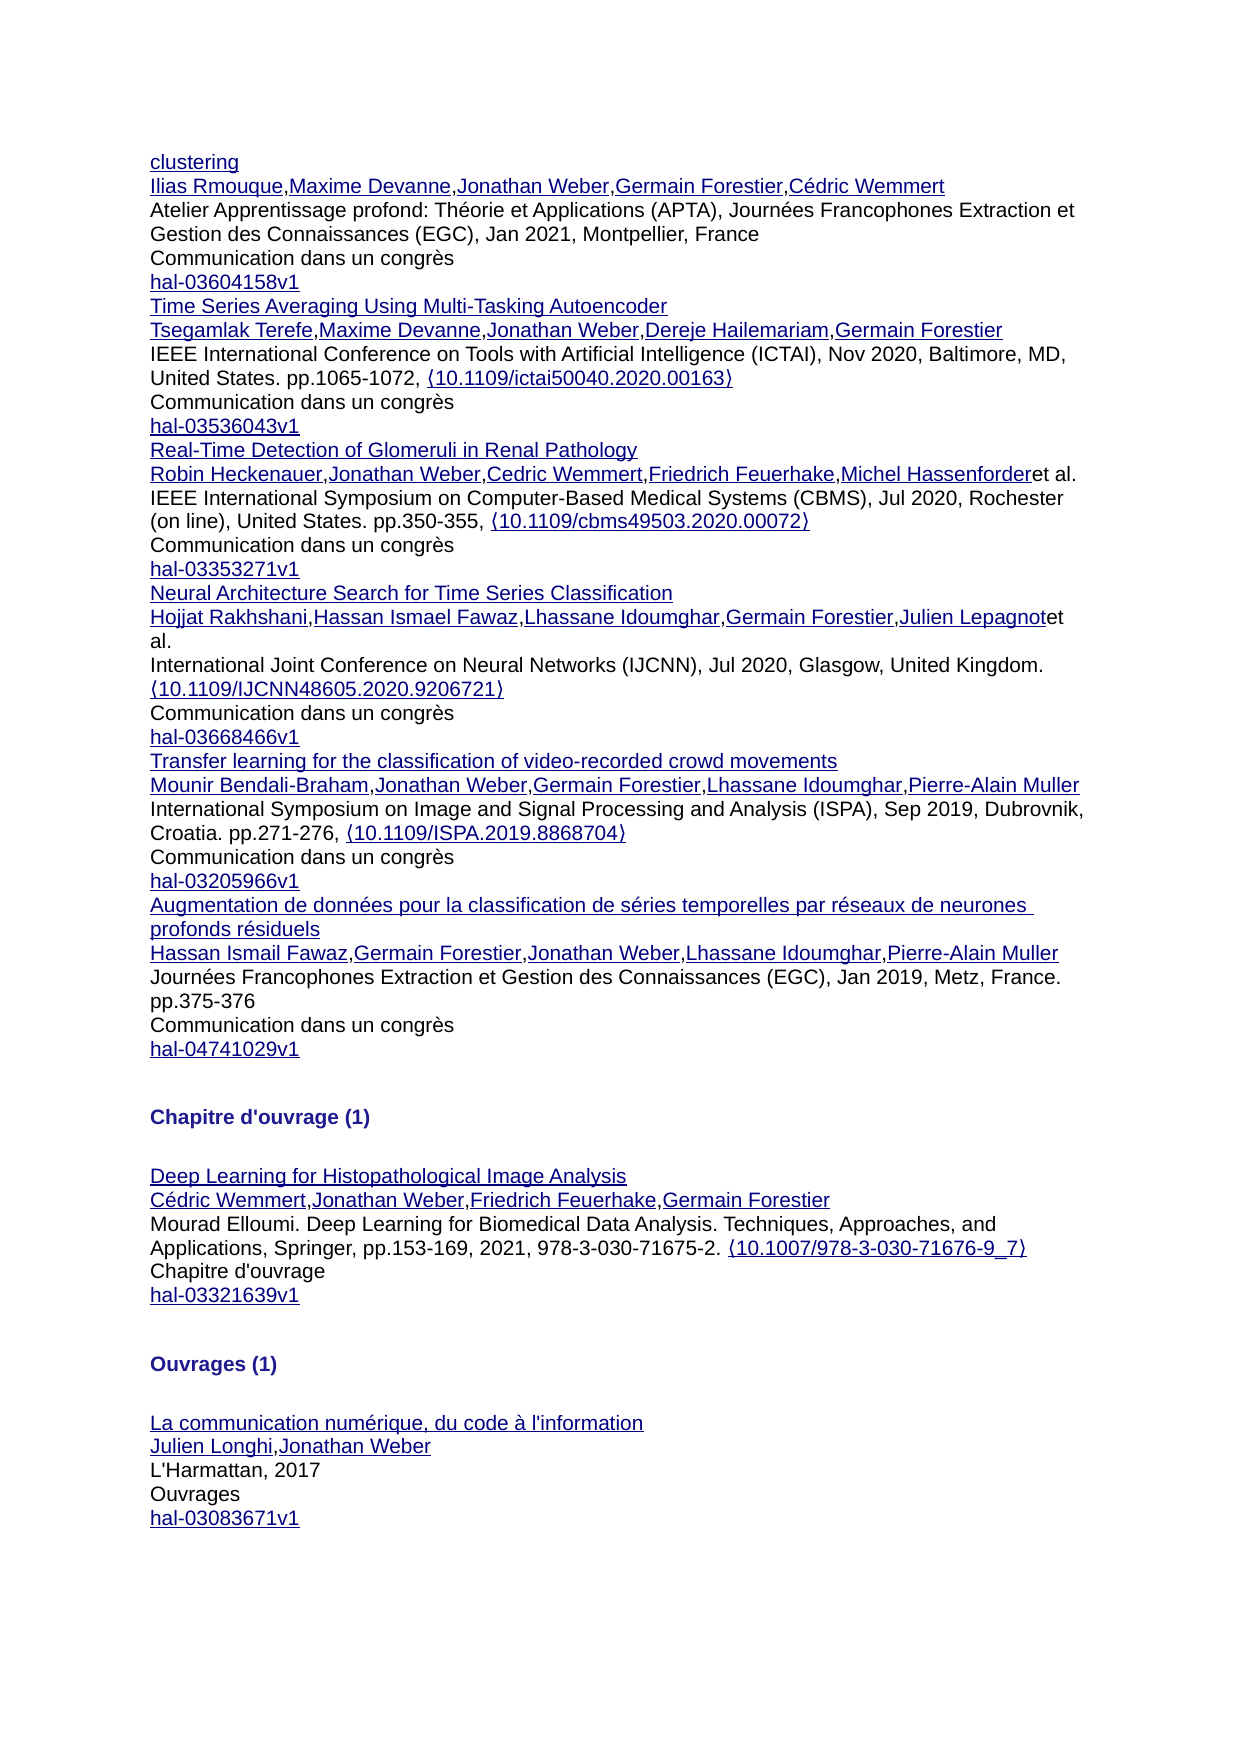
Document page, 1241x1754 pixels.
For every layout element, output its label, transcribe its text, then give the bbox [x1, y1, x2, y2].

table_cell Neural Architecture Search for Time Series Classification Hojjat Rakhshani,Hassan Ismael Fawaz,Lhassane Idoumghar,Germain Forestier,Julien Lepagnotet al. International Joint Conference on Neural Networks (IJCNN), Jul 2020, Glasgow, United Kingdom. ⟨10.1109/IJCNN48605.2020.9206721⟩ Communication dans un congrès hal-03668466v1 [150, 581, 1090, 749]
table_cell clustering Ilias Rmouque,Maxime Devanne,Jonathan Weber,Germain Forestier,Cédric Wemmert Atelier Apprentissage profond: Théorie et Applications (APTA), Journées Francophones Extraction et Gestion des Connaissances (EGC), Jan 2021, Montpellier, France Communication dans un congrès hal-03604158v1 [150, 150, 1090, 294]
table_header Deep Learning for Histopathological Image Analysis Cédric Wemmert,Jonathan Weber,Friedrich Feuerhake,Germain Forestier Mourad Elloumi. Deep Learning for Biomedical Data Analysis. Techniques, Approaches, and Applications, Springer, pp.153-169, 2021, 978-3-030-71675-2. ⟨10.1007/978-3-030-71676-9_7⟩ Chapitre d'ouvrage hal-03321639v1 [150, 1164, 1090, 1307]
table_header La communication numérique, du code à l'information Julien Longhi,Jonathan Weber L'Harmattan, 2017 Ouvrages hal-03083671v1 [150, 1410, 1090, 1530]
subtitle Ouvrages (1) [150, 1352, 1090, 1376]
subtitle Chapitre d'ouvrage (1) [150, 1105, 1090, 1129]
table_cell Real-Time Detection of Glomeruli in Renal Pathology Robin Heckenauer,Jonathan Weber,Cedric Wemmert,Friedrich Feuerhake,Michel Hassenforderet al. IEEE International Symposium on Computer-Based Medical Systems (CBMS), Jul 2020, Rochester (on line), United States. pp.350-355, ⟨10.1109/cbms49503.2020.00072⟩ Communication dans un congrès hal-03353271v1 [150, 438, 1090, 581]
table_cell Time Series Averaging Using Multi-Tasking Autoencoder Tsegamlak Terefe,Maxime Devanne,Jonathan Weber,Dereje Hailemariam,Germain Forestier IEEE International Conference on Tools with Artificial Intelligence (ICTAI), Nov 2020, Baltimore, MD, United States. pp.1065-1072, ⟨10.1109/ictai50040.2020.00163⟩ Communication dans un congrès hal-03536043v1 [150, 294, 1090, 437]
table_cell Transfer learning for the classification of video-recorded crowd movements Mounir Bendali-Braham,Jonathan Weber,Germain Forestier,Lhassane Idoumghar,Pierre-Alain Muller International Symposium on Image and Signal Processing and Analysis (ISPA), Sep 2019, Dubrovnik, Croatia. pp.271-276, ⟨10.1109/ISPA.2019.8868704⟩ Communication dans un congrès hal-03205966v1 [150, 749, 1090, 893]
table_cell Augmentation de données pour la classification de séries temporelles par réseaux de neurones profonds résiduels Hassan Ismail Fawaz,Germain Forestier,Jonathan Weber,Lhassane Idoumghar,Pierre-Alain Muller Journées Francophones Extraction et Gestion des Connaissances (EGC), Jan 2019, Metz, France. pp.375-376 Communication dans un congrès hal-04741029v1 [150, 893, 1090, 1060]
